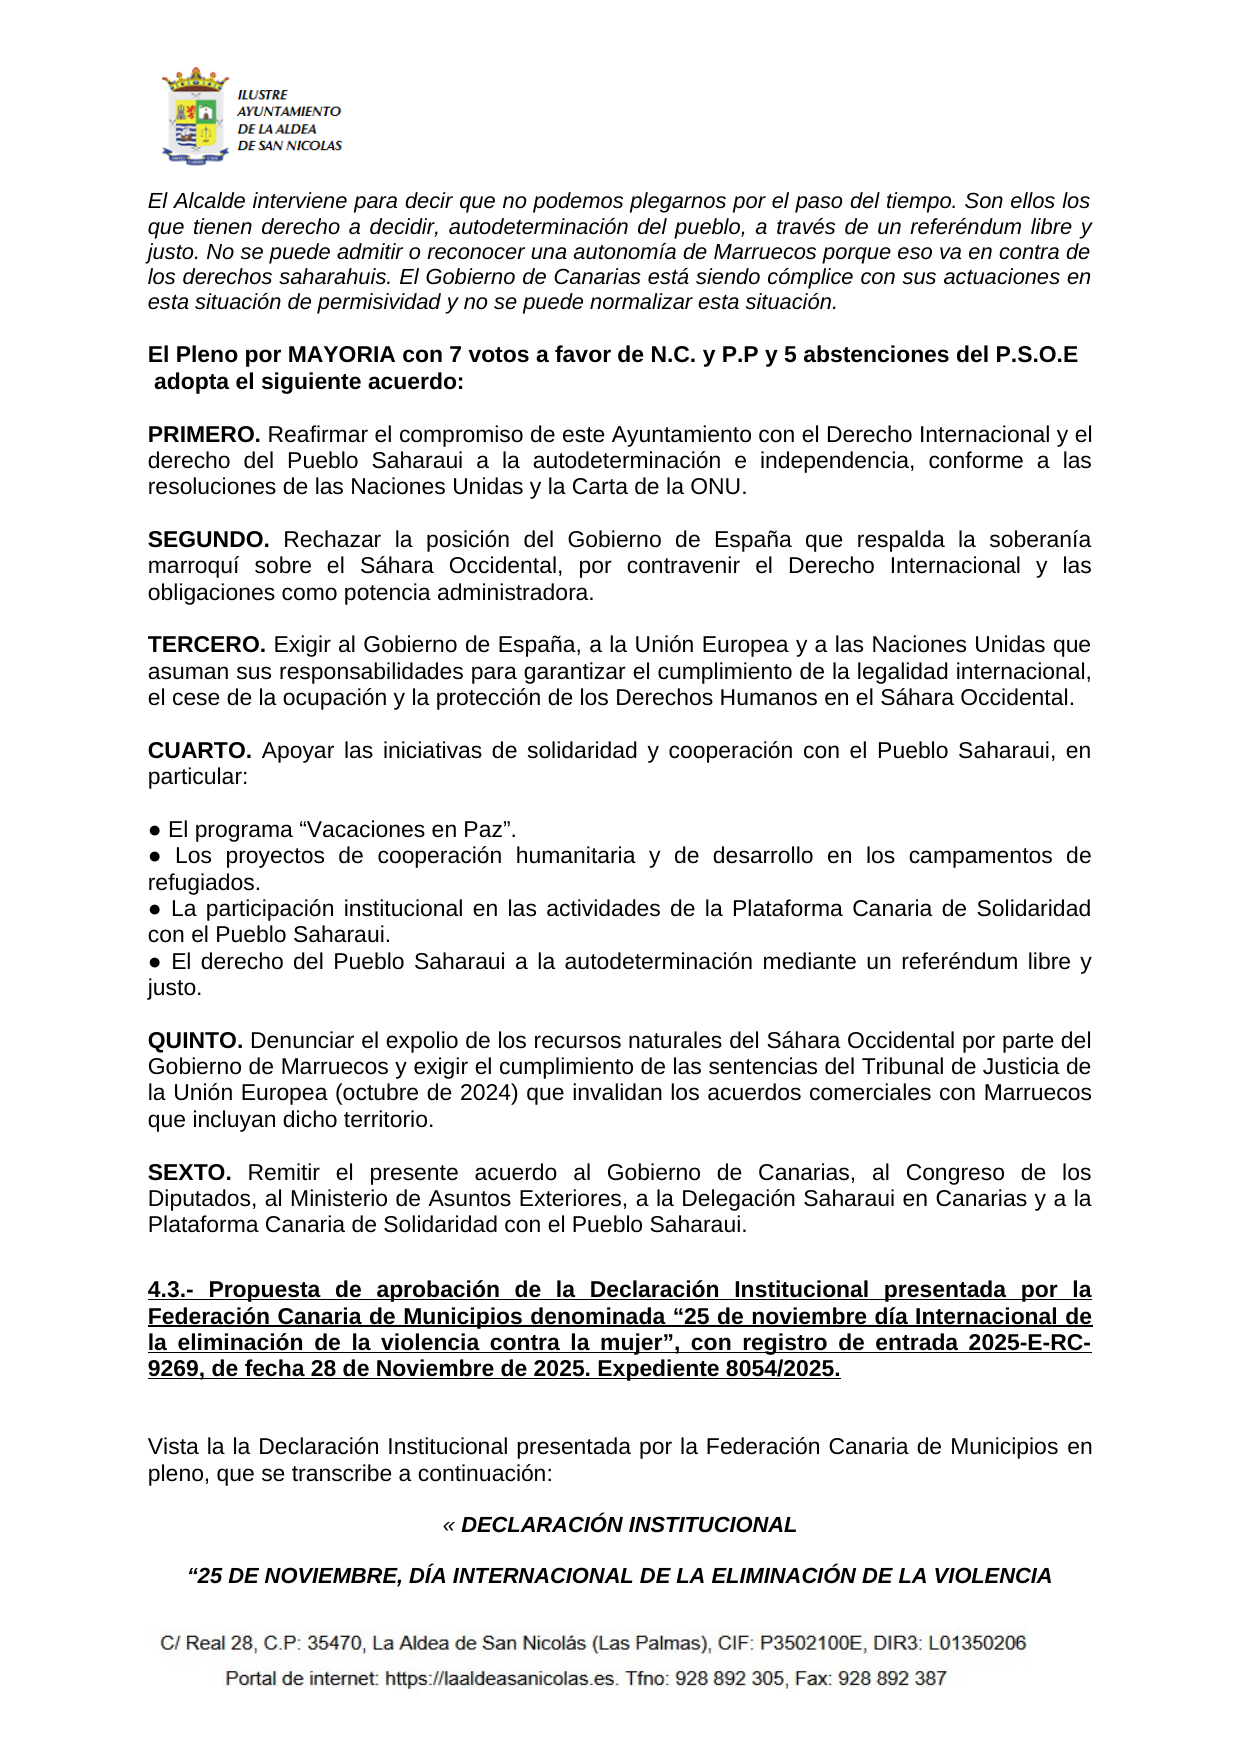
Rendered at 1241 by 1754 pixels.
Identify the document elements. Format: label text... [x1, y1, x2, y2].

text SEXTO. Remitir el presente acuerdo al Gobierno de Canarias, al Congreso de los Diputados, al Ministerio de Asuntos Exteriores, a la Delegación Saharaui en Canarias y a la Plataforma Canaria de Solidaridad con el Pueblo Saharaui. [148, 1158, 1093, 1237]
text Vista la la Declaración Institucional presentada por la Federación Canaria de Municipios en pleno, que se transcribe a continuación: [148, 1433, 1093, 1486]
text ● La participación institucional en las actividades de la Plataforma Canaria de Solidaridad con el Pueblo Saharaui. [148, 895, 1093, 948]
text ● El derecho del Pueblo Saharaui a la autodeterminación mediante un referéndum libre y justo. [148, 948, 1093, 1000]
text PRIMERO. Reafirmar el compromiso de este Ayuntamiento con el Derecho Internacional y el derecho del Pueblo Saharaui a la autodeterminación e independencia, conforme a las resoluciones de las Naciones Unidas y la Carta de la ONU. [148, 421, 1093, 499]
text El Pleno por MAYORIA con 7 votos a favor de N.C. y P.P y 5 abstenciones del P.S.O.E [148, 341, 1092, 367]
text CUARTO. Apoyar las iniciativas de solidaridad y cooperación con el Pueblo Saharaui, en particular: [148, 737, 1093, 789]
text « DECLARACIÓN INSTITUCIONAL [148, 1512, 1093, 1537]
text El Alcalde interviene para decir que no podemos plegarnos por el paso del tiempo. Son ellos los que tienen derecho a decidir, autodeterminación del pueblo, a través de un referéndum libre y justo. No se puede admitir o reconocer una autonomía de Marruecos porque eso va en contra de los derechos saharahuis. El Gobierno de Canarias está siendo cómplice con sus actuaciones en esta situación de permisividad y no se puede normalizar esta situación. [148, 188, 1093, 314]
text QUINTO. Denunciar el expolio de los recursos naturales del Sáhara Occidental por parte del Gobierno de Marruecos y exigir el cumplimiento de las sentencias del Tribunal de Justicia de la Unión Europea (octubre de 2024) que invalidan los acuerdos comerciales con Marruecos que incluyan dicho territorio. [148, 1027, 1093, 1132]
text SEGUNDO. Rechazar la posición del Gobierno de España que respalda la soberanía marroquí sobre el Sáhara Occidental, por contravenir el Derecho Internacional y las obligaciones como potencia administradora. [148, 526, 1093, 605]
text 4.3.- Propuesta de aprobación de la Declaración Institucional presentada por la Federación Canaria de Municipios denominada “25 de noviembre día Internacional de [148, 1276, 1093, 1325]
text “25 DE NOVIEMBRE, DÍA INTERNACIONAL DE LA ELIMINACIÓN DE LA VIOLENCIA [148, 1563, 1093, 1588]
text adopta el siguiente acuerdo: [148, 368, 1092, 394]
picture [149, 1627, 1034, 1694]
text TERCERO. Exigir al Gobierno de España, a la Unión Europea y a las Naciones Unidas que asuman sus responsabilidades para garantizar el cumplimiento de la legalidad internacional, el cese de la ocupación y la protección de los Derechos Humanos en el Sáhara Occidental. [148, 631, 1093, 710]
text ● Los proyectos de cooperación humanitaria y de desarrollo en los campamentos de refugiados. [148, 842, 1093, 895]
text la eliminación de la violencia contra la mujer”, con registro de entrada 2025-E-RC-9269, de fecha 28 de Noviembre de 2025. Expediente 8054/2025. [148, 1327, 1093, 1382]
picture [148, 59, 358, 173]
text ● El programa “Vacaciones en Paz”. [148, 816, 1093, 842]
